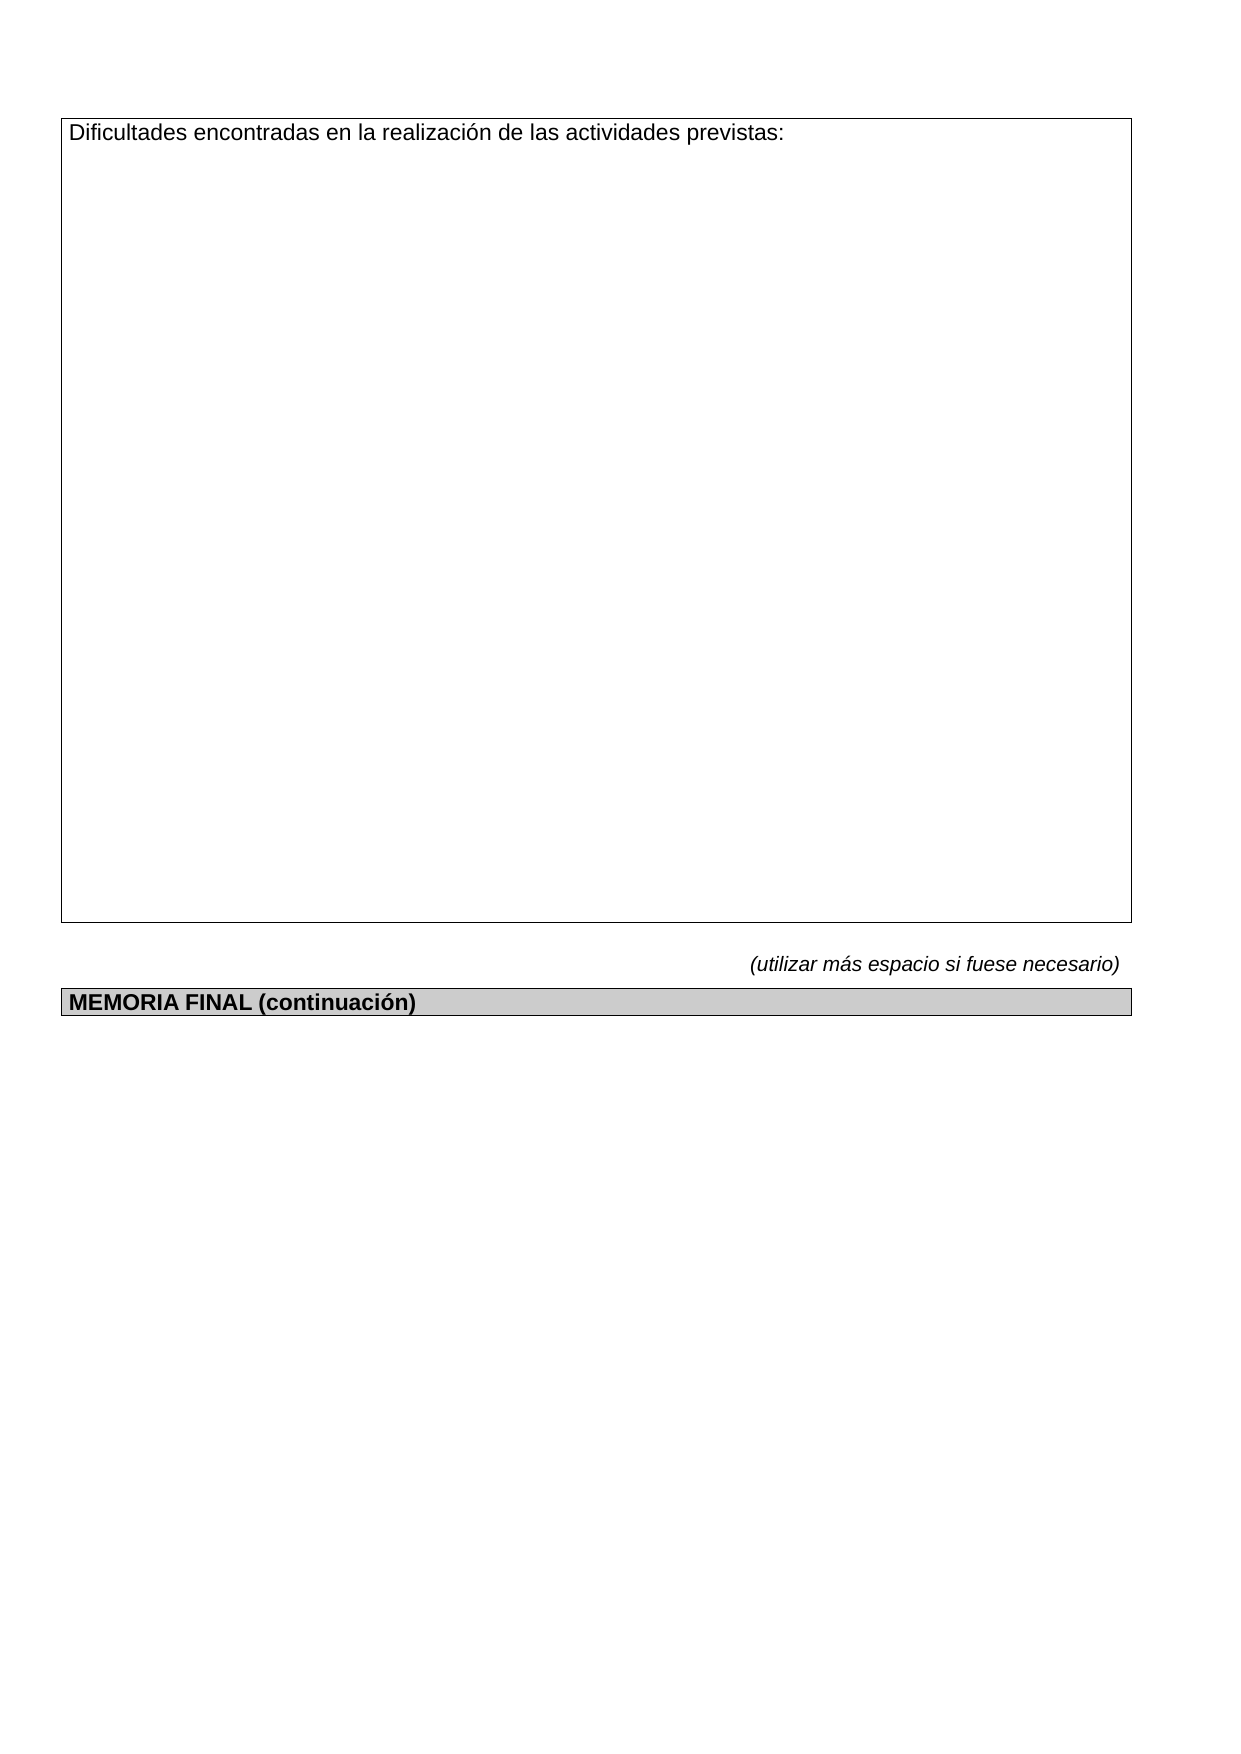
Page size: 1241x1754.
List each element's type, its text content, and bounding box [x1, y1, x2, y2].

table_header MEMORIA FINAL (continuación) [62, 989, 1131, 1015]
table_cell Dificultades encontradas en la realización de las actividades previstas: [62, 119, 1131, 922]
text (utilizar más espacio si fuese necesario) [118, 951, 1122, 975]
